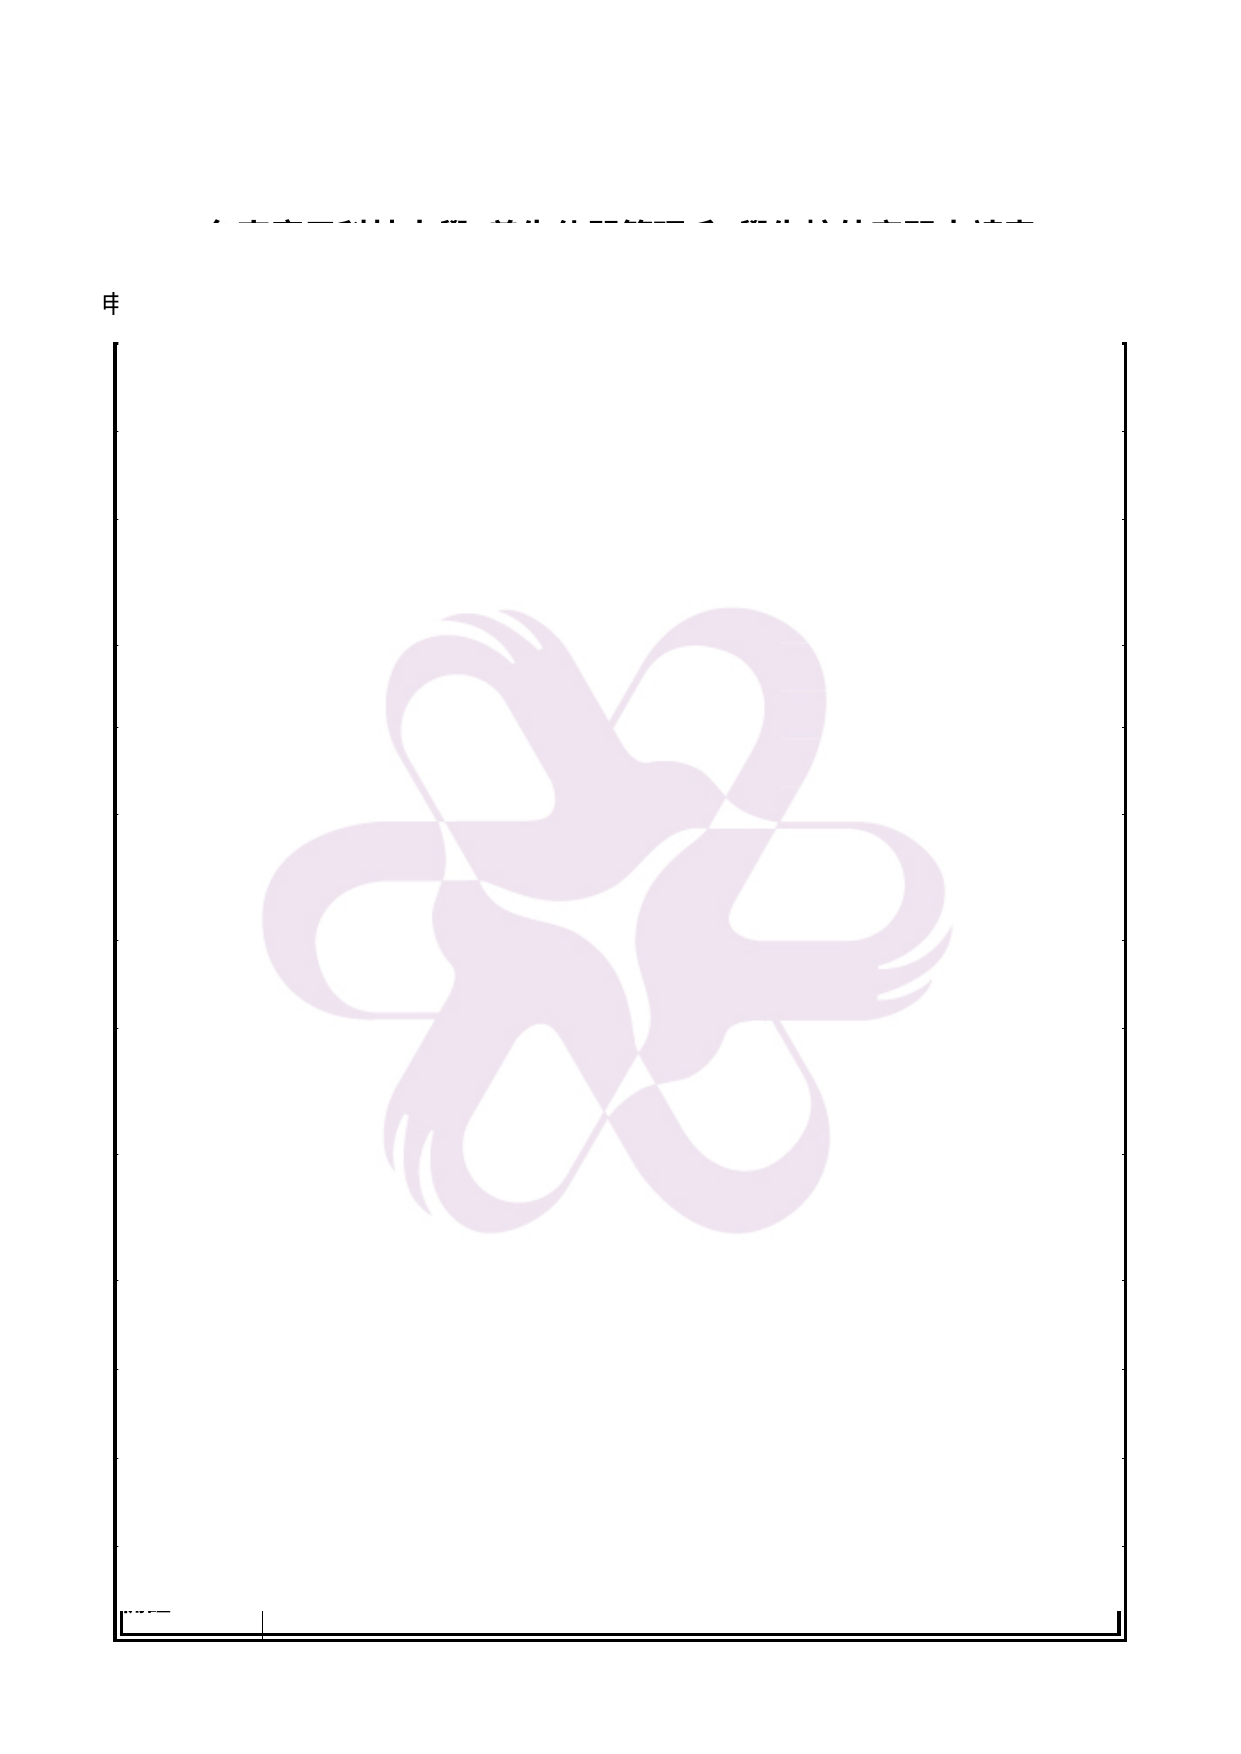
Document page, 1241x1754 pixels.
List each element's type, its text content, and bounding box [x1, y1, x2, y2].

table_cell [263, 1611, 1117, 1632]
table_cell 備註 [123, 1611, 262, 1632]
subtitle 台南應用科技大學 養生休閒管理系 學生校外實習申請表 [75, 192, 1165, 255]
text 申請日期： 年 月 日 編號： （由養生休閒管理系填寫） [75, 261, 118, 323]
text 申請日期： 年 月 日 編號： （由養生休閒管理系填寫） [1122, 261, 1165, 323]
